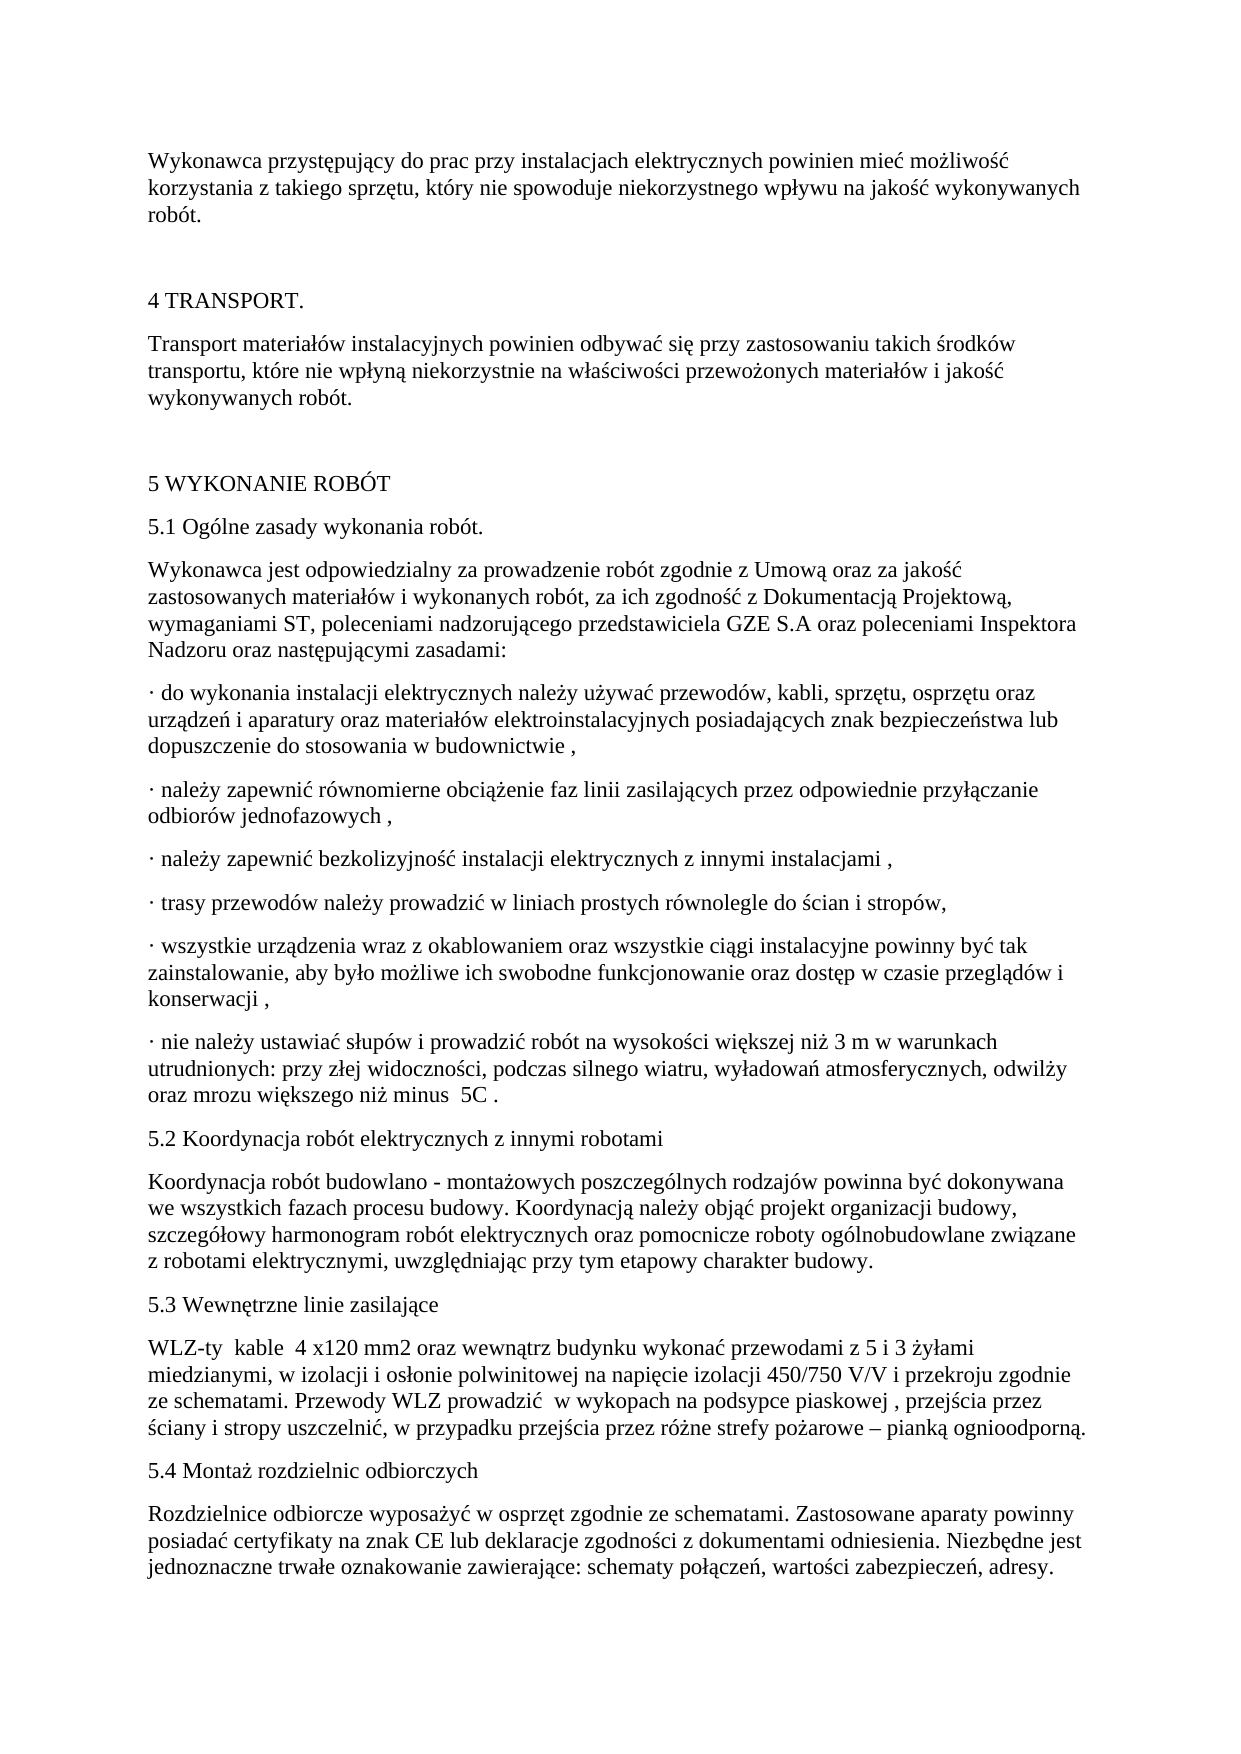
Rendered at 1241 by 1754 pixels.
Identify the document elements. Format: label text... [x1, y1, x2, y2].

text Koordynacja robót budowlano - montażowych poszczególnych rodzajów powinna być dokonywana we wszystkich fazach procesu budowy. Koordynacją należy objąć projekt organizacji budowy, szczegółowy harmonogram robót elektrycznych oraz pomocnicze roboty ogólnobudowlane związane z robotami elektrycznymi, uwzględniając przy tym etapowy charakter budowy. [148, 1168, 1093, 1274]
text 5.1 Ogólne zasady wykonania robót. [148, 513, 1093, 539]
text Transport materiałów instalacyjnych powinien odbywać się przy zastosowaniu takich środków transportu, które nie wpłyną niekorzystnie na właściwości przewożonych materiałów i jakość wykonywanych robót. [148, 330, 1093, 410]
text · trasy przewodów należy prowadzić w liniach prostych równolegle do ścian i stropów, [148, 889, 1093, 915]
text 5.3 Wewnętrzne linie zasilające [148, 1291, 1093, 1317]
text 5.2 Koordynacja robót elektrycznych z innymi robotami [148, 1125, 1093, 1151]
text Wykonawca jest odpowiedzialny za prowadzenie robót zgodnie z Umową oraz za jakość zastosowanych materiałów i wykonanych robót, za ich zgodność z Dokumentacją Projektową, wymaganiami ST, poleceniami nadzorującego przedstawiciela GZE S.A oraz poleceniami Inspektora Nadzoru oraz następującymi zasadami: [148, 556, 1093, 662]
text · należy zapewnić bezkolizyjność instalacji elektrycznych z innymi instalacjami , [148, 846, 1093, 872]
text Rozdzielnice odbiorcze wyposażyć w osprzęt zgodnie ze schematami. Zastosowane aparaty powinny posiadać certyfikaty na znak CE lub deklaracje zgodności z dokumentami odniesienia. Niezbędne jest jednoznaczne trwałe oznakowanie zawierające: schematy połączeń, wartości zabezpieczeń, adresy. [148, 1500, 1093, 1580]
text · do wykonania instalacji elektrycznych należy używać przewodów, kabli, sprzętu, osprzętu oraz urządzeń i aparatury oraz materiałów elektroinstalacyjnych posiadających znak bezpieczeństwa lub dopuszczenie do stosowania w budownictwie , [148, 679, 1093, 759]
text 4 TRANSPORT. [148, 287, 1093, 313]
text Wykonawca przystępujący do prac przy instalacjach elektrycznych powinien mieć możliwość korzystania z takiego sprzętu, który nie spowoduje niekorzystnego wpływu na jakość wykonywanych robót. [148, 148, 1093, 227]
text · wszystkie urządzenia wraz z okablowaniem oraz wszystkie ciągi instalacyjne powinny być tak zainstalowanie, aby było możliwe ich swobodne funkcjonowanie oraz dostęp w czasie przeglądów i konserwacji , [148, 932, 1093, 1011]
text · należy zapewnić równomierne obciążenie faz linii zasilających przez odpowiednie przyłączanie odbiorów jednofazowych , [148, 776, 1093, 829]
text 5.4 Montaż rozdzielnic odbiorczych [148, 1457, 1093, 1483]
text · nie należy ustawiać słupów i prowadzić robót na wysokości większej niż 3 m w warunkach utrudnionych: przy złej widoczności, podczas silnego wiatru, wyładowań atmosferycznych, odwilży oraz mrozu większego niż minus 5C . [148, 1028, 1093, 1108]
text WLZ-ty kable 4 x120 mm2 oraz wewnątrz budynku wykonać przewodami z 5 i 3 żyłami miedzianymi, w izolacji i osłonie polwinitowej na napięcie izolacji 450/750 V/V i przekroju zgodnie ze schematami. Przewody WLZ prowadzić w wykopach na podsypce piaskowej , przejścia przez ściany i stropy uszczelnić, w przypadku przejścia przez różne strefy pożarowe – pianką ognioodporną. [148, 1334, 1093, 1440]
text 5 WYKONANIE ROBÓT [148, 470, 1093, 496]
